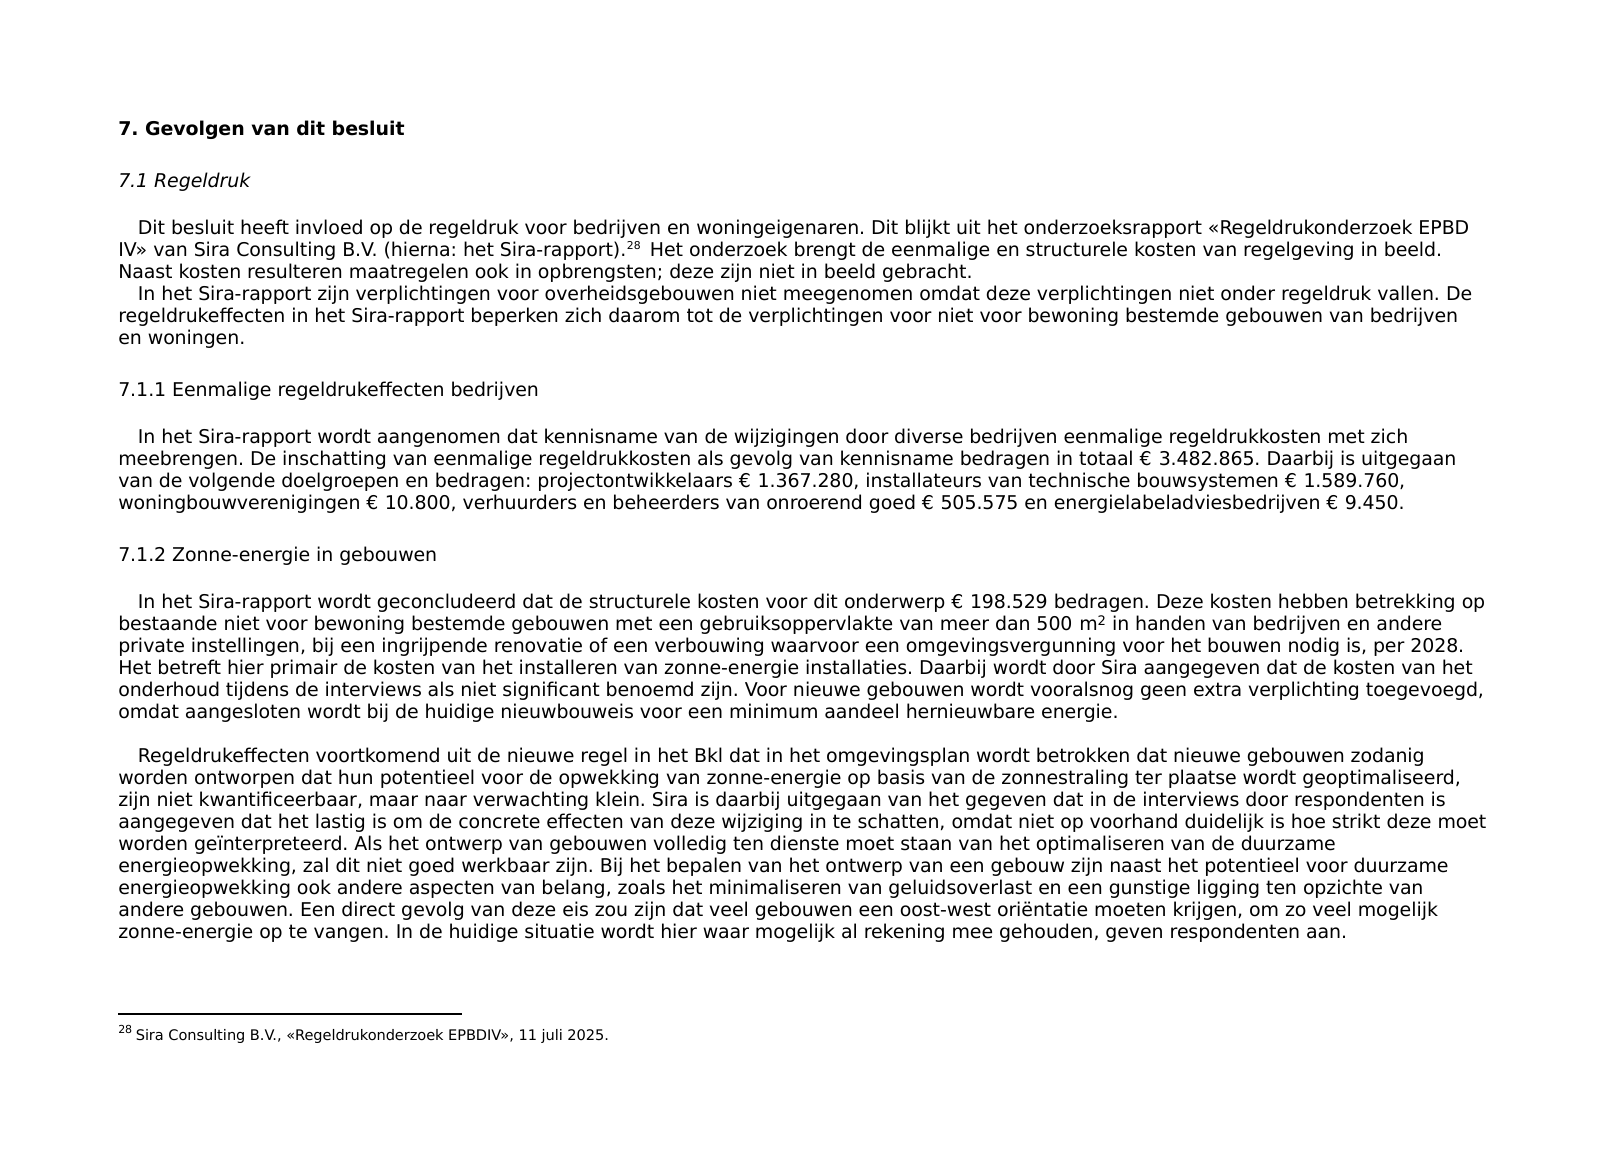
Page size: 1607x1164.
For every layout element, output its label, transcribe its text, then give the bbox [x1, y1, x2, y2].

subtitle 7. Gevolgen van dit besluit [118, 118, 1488, 140]
subtitle 7.1 Regeldruk [118, 170, 1488, 192]
text In het Sira-rapport wordt aangenomen dat kennisname van de wijzigingen door diverse bedrijven eenmalige regeldrukkosten met zich meebrengen. De inschatting van eenmalige regeldrukkosten als gevolg van kennisname bedragen in totaal € 3.482.865. Daarbij is uitgegaan van de volgende doelgroepen en bedragen: projectontwikkelaars € 1.367.280, installateurs van technische bouwsystemen € 1.589.760, woningbouwverenigingen € 10.800, verhuurders en beheerders van onroerend goed € 505.575 en energielabeladviesbedrijven € 9.450. [118, 426, 1488, 514]
text Sira Consulting B.V., «Regeldrukonderzoek EPBDIV», 11 juli 2025. [118, 1023, 1488, 1045]
text Dit besluit heeft invloed op de regeldruk voor bedrijven en woningeigenaren. Dit blijkt uit het onderzoeksrapport «Regeldrukonderzoek EPBD IV» van Sira Consulting B.V. (hierna: het Sira-rapport). Het onderzoek brengt de eenmalige en structurele kosten van regelgeving in beeld. Naast kosten resulteren maatregelen ook in opbrengsten; deze zijn niet in beeld gebracht. [118, 217, 1488, 283]
subtitle 7.1.2 Zonne-energie in gebouwen [118, 544, 1488, 566]
text Regeldrukeffecten voortkomend uit de nieuwe regel in het Bkl dat in het omgevingsplan wordt betrokken dat nieuwe gebouwen zodanig worden ontworpen dat hun potentieel voor de opwekking van zonne-energie op basis van de zonnestraling ter plaatse wordt geoptimaliseerd, zijn niet kwantificeerbaar, maar naar verwachting klein. Sira is daarbij uitgegaan van het gegeven dat in de interviews door respondenten is aangegeven dat het lastig is om de concrete effecten van deze wijziging in te schatten, omdat niet op voorhand duidelijk is hoe strikt deze moet worden geïnterpreteerd. Als het ontwerp van gebouwen volledig ten dienste moet staan van het optimaliseren van de duurzame energieopwekking, zal dit niet goed werkbaar zijn. Bij het bepalen van het ontwerp van een gebouw zijn naast het potentieel voor duurzame energieopwekking ook andere aspecten van belang, zoals het minimaliseren van geluidsoverlast en een gunstige ligging ten opzichte van andere gebouwen. Een direct gevolg van deze eis zou zijn dat veel gebouwen een oost-west oriëntatie moeten krijgen, om zo veel mogelijk zonne-energie op te vangen. In de huidige situatie wordt hier waar mogelijk al rekening mee gehouden, geven respondenten aan. [118, 745, 1488, 943]
text In het Sira-rapport wordt geconcludeerd dat de structurele kosten voor dit onderwerp € 198.529 bedragen. Deze kosten hebben betrekking op bestaande niet voor bewoning bestemde gebouwen met een gebruiksoppervlakte van meer dan 500 m2 in handen van bedrijven en andere private instellingen, bij een ingrijpende renovatie of een verbouwing waarvoor een omgevingsvergunning voor het bouwen nodig is, per 2028. Het betreft hier primair de kosten van het installeren van zonne-energie installaties. Daarbij wordt door Sira aangegeven dat de kosten van het onderhoud tijdens de interviews als niet significant benoemd zijn. Voor nieuwe gebouwen wordt vooralsnog geen extra verplichting toegevoegd, omdat aangesloten wordt bij de huidige nieuwbouweis voor een minimum aandeel hernieuwbare energie. [118, 591, 1488, 723]
text In het Sira-rapport zijn verplichtingen voor overheidsgebouwen niet meegenomen omdat deze verplichtingen niet onder regeldruk vallen. De regeldrukeffecten in het Sira-rapport beperken zich daarom tot de verplichtingen voor niet voor bewoning bestemde gebouwen van bedrijven en woningen. [118, 283, 1488, 349]
subtitle 7.1.1 Eenmalige regeldrukeffecten bedrijven [118, 379, 1488, 401]
